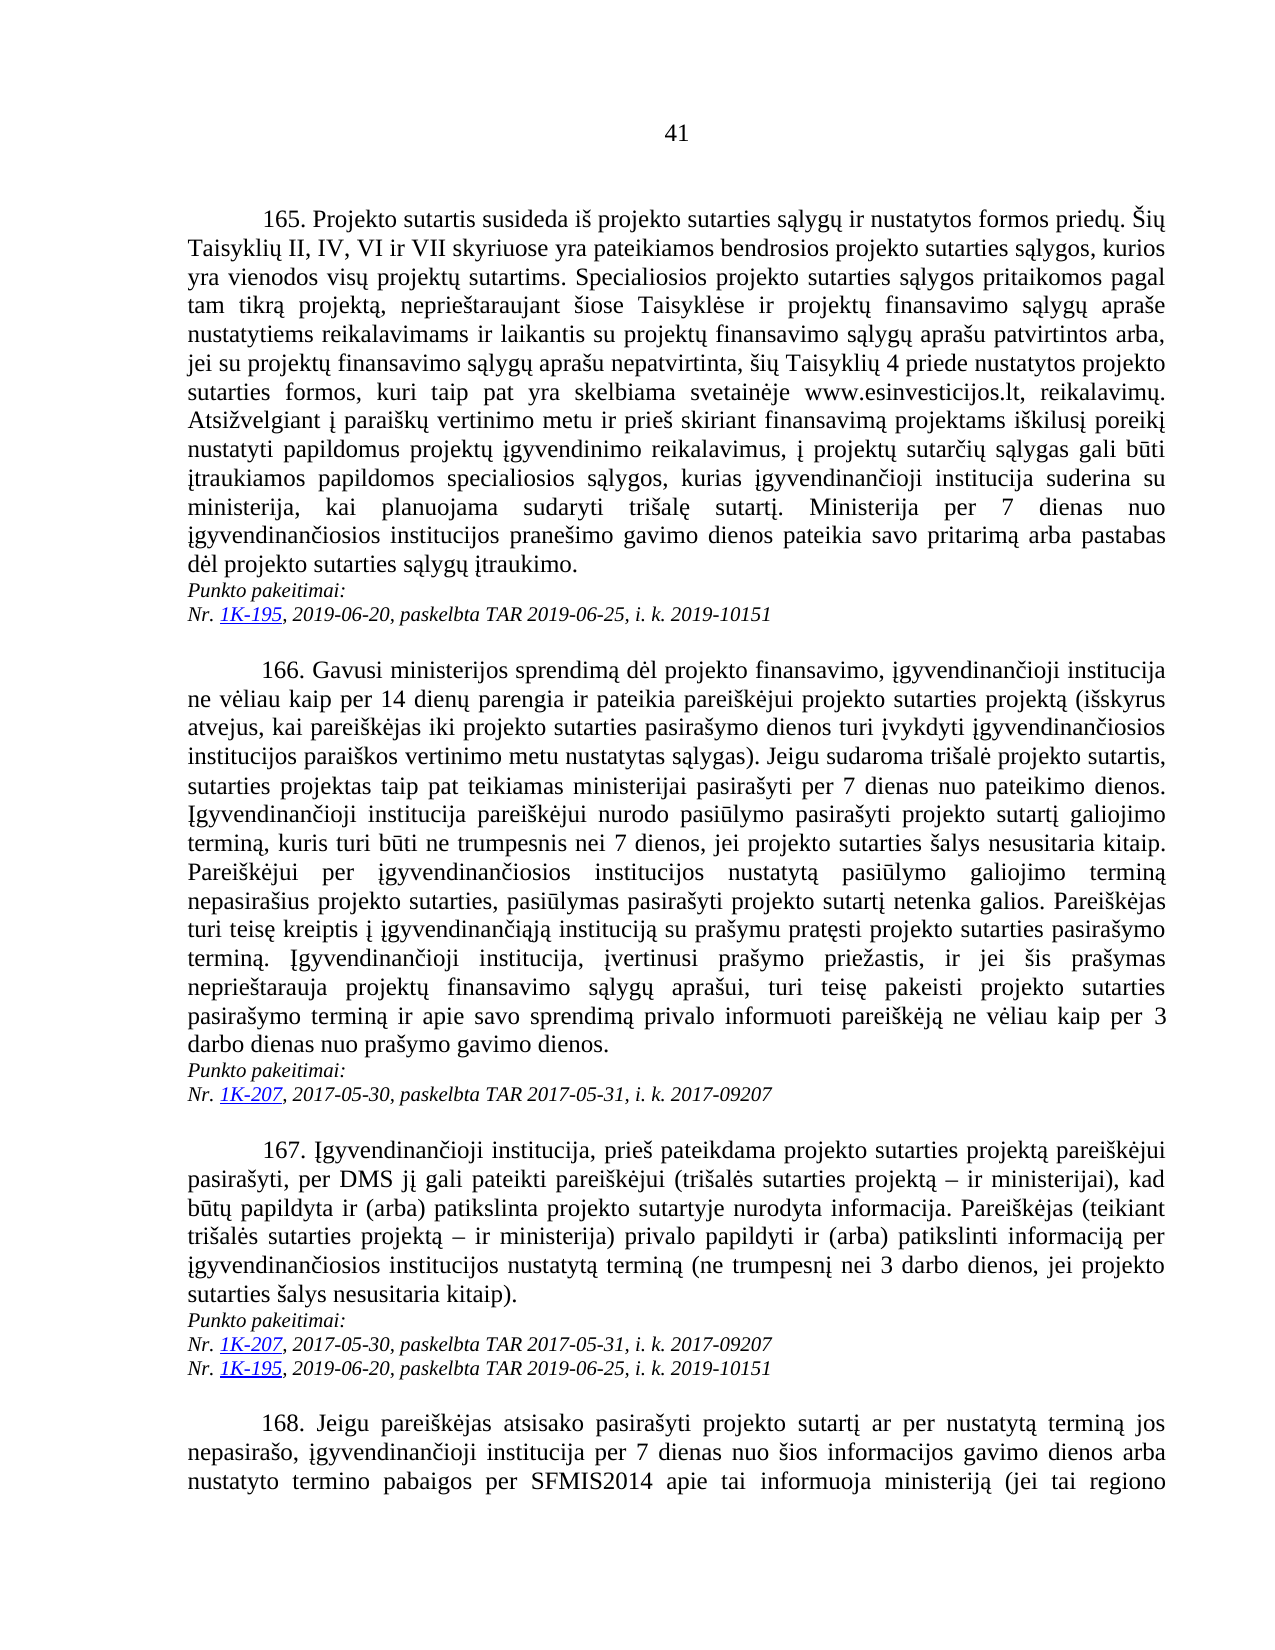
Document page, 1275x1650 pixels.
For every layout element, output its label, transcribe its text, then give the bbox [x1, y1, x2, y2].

text 166. Gavusi ministerijos sprendimą dėl projekto finansavimo, įgyvendinančioji institucija ne vėliau kaip per 14 dienų parengia ir pateikia pareiškėjui projekto sutarties projektą (išskyrus atvejus, kai pareiškėjas iki projekto sutarties pasirašymo dienos turi įvykdyti įgyvendinančiosios institucijos paraiškos vertinimo metu nustatytas sąlygas). Jeigu sudaroma trišalė projekto sutartis, sutarties projektas taip pat teikiamas ministerijai pasirašyti per 7 dienas nuo pateikimo dienos. Įgyvendinančioji institucija pareiškėjui nurodo pasiūlymo pasirašyti projekto sutartį galiojimo terminą, kuris turi būti ne trumpesnis nei 7 dienos, jei projekto sutarties šalys nesusitaria kitaip. Pareiškėjui per įgyvendinančiosios institucijos nustatytą pasiūlymo galiojimo terminą nepasirašius projekto sutarties, pasiūlymas pasirašyti projekto sutartį netenka galios. Pareiškėjas turi teisę kreiptis į įgyvendinančiąją instituciją su prašymu pratęsti projekto sutarties pasirašymo terminą. Įgyvendinančioji institucija, įvertinusi prašymo priežastis, ir jei šis prašymas neprieštarauja projektų finansavimo sąlygų aprašui, turi teisę pakeisti projekto sutarties pasirašymo terminą ir apie savo sprendimą privalo informuoti pareiškėją ne vėliau kaip per 3 darbo dienas nuo prašymo gavimo dienos. [187, 655, 1167, 1058]
text 165. Projekto sutartis susideda iš projekto sutarties sąlygų ir nustatytos formos priedų. Šių Taisyklių II, IV, VI ir VII skyriuose yra pateikiamos bendrosios projekto sutarties sąlygos, kurios yra vienodos visų projektų sutartims. Specialiosios projekto sutarties sąlygos pritaikomos pagal tam tikrą projektą, neprieštaraujant šiose Taisyklėse ir projektų finansavimo sąlygų apraše nustatytiems reikalavimams ir laikantis su projektų finansavimo sąlygų aprašu patvirtintos arba, jei su projektų finansavimo sąlygų aprašu nepatvirtinta, šių Taisyklių 4 priede nustatytos projekto sutarties formos, kuri taip pat yra skelbiama svetainėje www.esinvesticijos.lt, reikalavimų. Atsižvelgiant į paraiškų vertinimo metu ir prieš skiriant finansavimą projektams iškilusį poreikį nustatyti papildomus projektų įgyvendinimo reikalavimus, į projektų sutarčių sąlygas gali būti įtraukiamos papildomos specialiosios sąlygos, kurias įgyvendinančioji institucija suderina su ministerija, kai planuojama sudaryti trišalę sutartį. Ministerija per 7 dienas nuo įgyvendinančiosios institucijos pranešimo gavimo dienos pateikia savo pritarimą arba pastabas dėl projekto sutarties sąlygų įtraukimo. [187, 204, 1167, 578]
text Nr. 1K-207, 2017-05-30, paskelbta TAR 2017-05-31, i. k. 2017-09207 [187, 1082, 1167, 1106]
text Punkto pakeitimai: [187, 578, 1167, 602]
text Nr. 1K-195, 2019-06-20, paskelbta TAR 2019-06-25, i. k. 2019-10151 [187, 602, 1167, 626]
text Nr. 1K-195, 2019-06-20, paskelbta TAR 2019-06-25, i. k. 2019-10151 [187, 1356, 1167, 1380]
text 168. Jeigu pareiškėjas atsisako pasirašyti projekto sutartį ar per nustatytą terminą jos nepasirašo, įgyvendinančioji institucija per 7 dienas nuo šios informacijos gavimo dienos arba nustatyto termino pabaigos per SFMIS2014 apie tai informuoja ministeriją (jei tai regiono [187, 1408, 1167, 1495]
text 167. Įgyvendinančioji institucija, prieš pateikdama projekto sutarties projektą pareiškėjui pasirašyti, per DMS jį gali pateikti pareiškėjui (trišalės sutarties projektą – ir ministerijai), kad būtų papildyta ir (arba) patikslinta projekto sutartyje nurodyta informacija. Pareiškėjas (teikiant trišalės sutarties projektą – ir ministerija) privalo papildyti ir (arba) patikslinti informaciją per įgyvendinančiosios institucijos nustatytą terminą (ne trumpesnį nei 3 darbo dienos, jei projekto sutarties šalys nesusitaria kitaip). [187, 1135, 1167, 1308]
text Punkto pakeitimai: [187, 1308, 1167, 1332]
text Nr. 1K-207, 2017-05-30, paskelbta TAR 2017-05-31, i. k. 2017-09207 [187, 1332, 1167, 1356]
text Punkto pakeitimai: [187, 1058, 1167, 1082]
